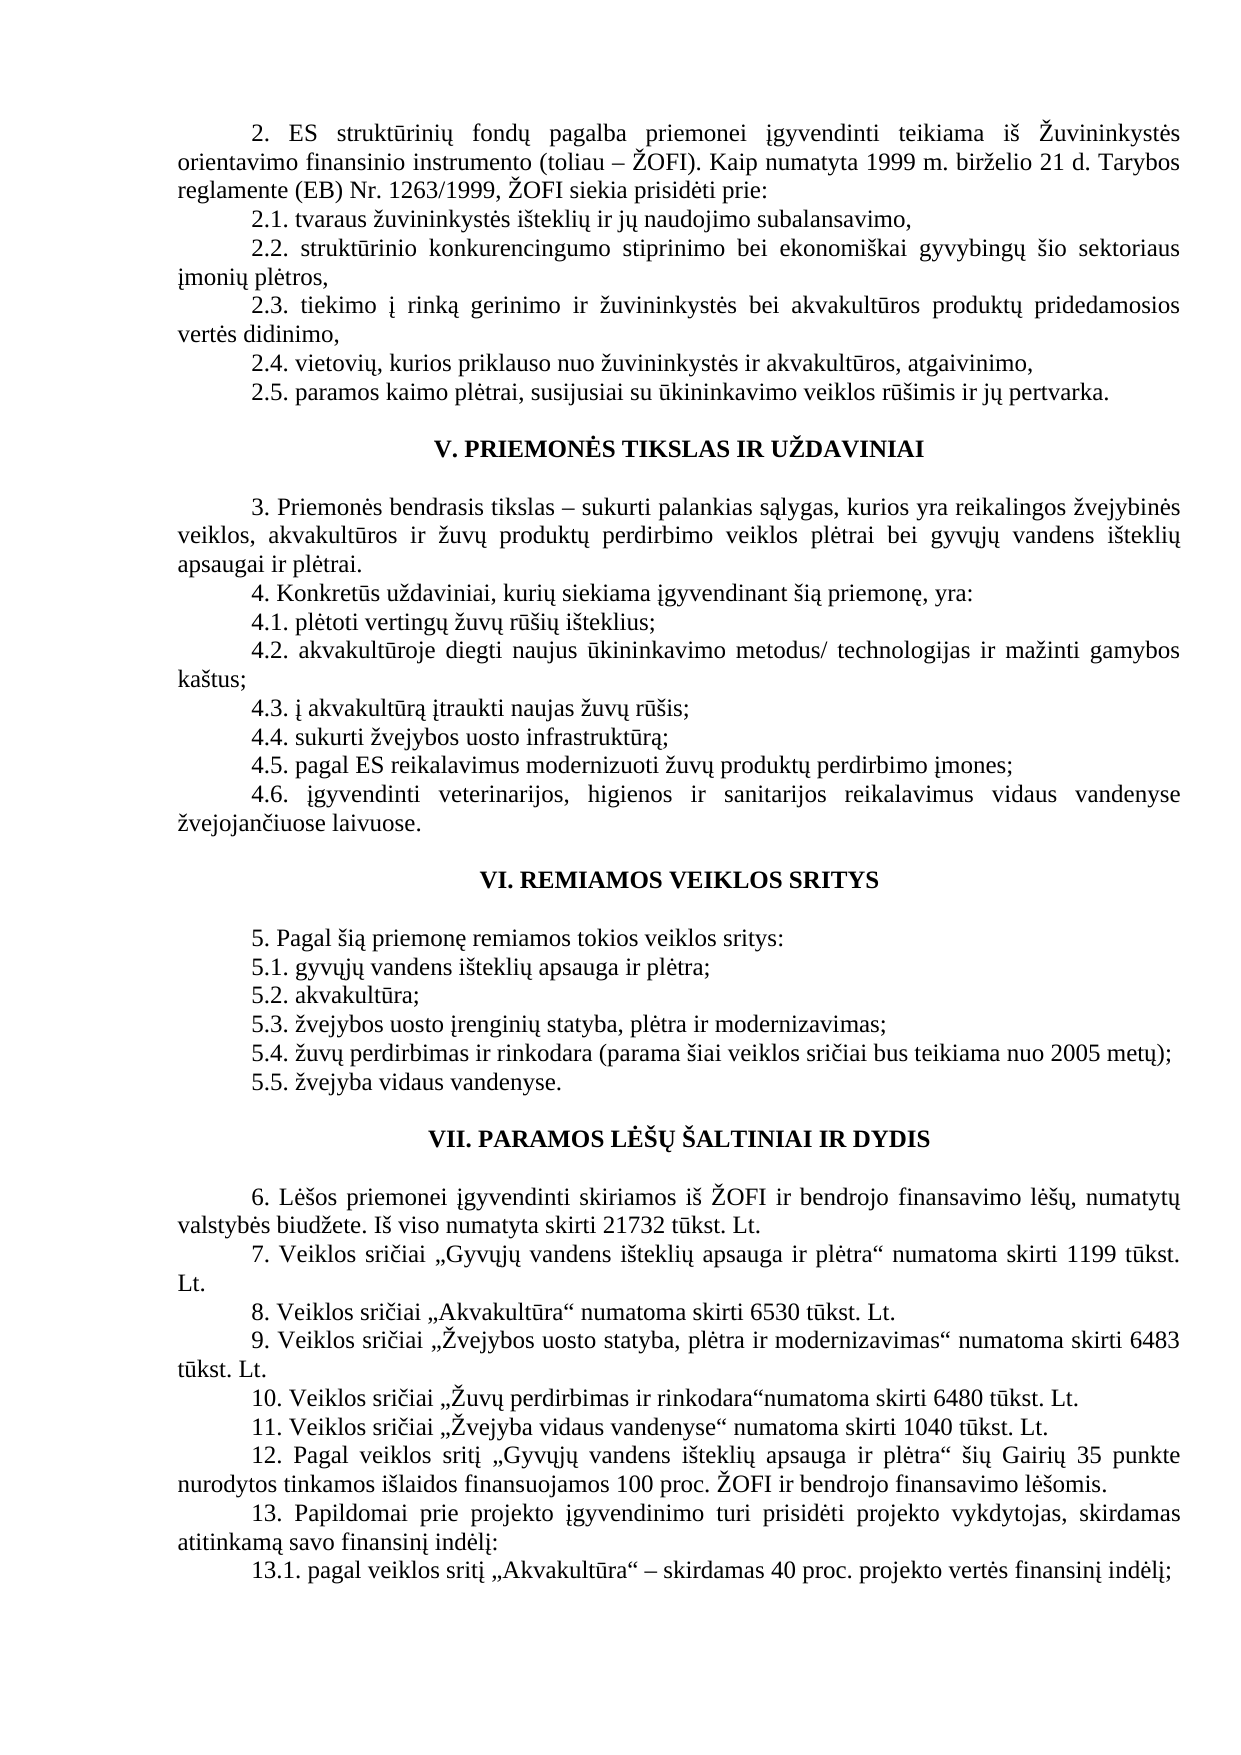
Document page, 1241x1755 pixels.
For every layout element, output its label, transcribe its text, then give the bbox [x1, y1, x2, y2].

text 4.5. pagal ES reikalavimus modernizuoti žuvų produktų perdirbimo įmones; [177, 751, 1181, 779]
text 13.1. pagal veiklos sritį „Akvakultūra“ – skirdamas 40 proc. projekto vertės finansinį indėlį; [177, 1556, 1181, 1584]
text 5.1. gyvųjų vandens išteklių apsauga ir plėtra; [177, 952, 1181, 981]
text 4.2. akvakultūroje diegti naujus ūkininkavimo metodus/ technologijas ir mažinti gamybos kaštus; [177, 636, 1181, 693]
text 3. Priemonės bendrasis tikslas – sukurti palankias sąlygas, kurios yra reikalingos žvejybinės veiklos, akvakultūros ir žuvų produktų perdirbimo veiklos plėtrai bei gyvųjų vandens išteklių apsaugai ir plėtrai. [177, 492, 1181, 578]
text 5. Pagal šią priemonę remiamos tokios veiklos sritys: [177, 923, 1181, 952]
text 8. Veiklos sričiai „Akvakultūra“ numatoma skirti 6530 tūkst. Lt. [177, 1297, 1181, 1326]
text 2.2. struktūrinio konkurencingumo stiprinimo bei ekonomiškai gyvybingų šio sektoriaus įmonių plėtros, [177, 233, 1181, 291]
text 5.3. žvejybos uosto įrenginių statyba, plėtra ir modernizavimas; [177, 1009, 1181, 1038]
text 10. Veiklos sričiai „Žuvų perdirbimas ir rinkodara“numatoma skirti 6480 tūkst. Lt. [177, 1383, 1181, 1412]
text V. PRIEMONĖS TIKSLAS IR UŽDAVINIAI [177, 434, 1181, 463]
text 2.5. paramos kaimo plėtrai, susijusiai su ūkininkavimo veiklos rūšimis ir jų pertvarka. [177, 377, 1181, 406]
text VII. PARAMOS LĖŠŲ ŠALTINIAI IR DYDIS [177, 1124, 1181, 1153]
text 2. ES struktūrinių fondų pagalba priemonei įgyvendinti teikiama iš Žuvininkystės orientavimo finansinio instrumento (toliau – ŽOFI). Kaip numatyta 1999 m. birželio 21 d. Tarybos reglamente (EB) Nr. 1263/1999, ŽOFI siekia prisidėti prie: [177, 118, 1181, 204]
text 12. Pagal veiklos sritį „Gyvųjų vandens išteklių apsauga ir plėtra“ šių Gairių 35 punkte nurodytos tinkamos išlaidos finansuojamos 100 proc. ŽOFI ir bendrojo finansavimo lėšomis. [177, 1441, 1181, 1498]
text 9. Veiklos sričiai „Žvejybos uosto statyba, plėtra ir modernizavimas“ numatoma skirti 6483 tūkst. Lt. [177, 1326, 1181, 1383]
text 4.1. plėtoti vertingų žuvų rūšių išteklius; [177, 607, 1181, 636]
text 2.1. tvaraus žuvininkystės išteklių ir jų naudojimo subalansavimo, [177, 204, 1181, 233]
text 5.2. akvakultūra; [177, 981, 1181, 1009]
text 4.3. į akvakultūrą įtraukti naujas žuvų rūšis; [177, 693, 1181, 722]
text 6. Lėšos priemonei įgyvendinti skiriamos iš ŽOFI ir bendrojo finansavimo lėšų, numatytų valstybės biudžete. Iš viso numatyta skirti 21732 tūkst. Lt. [177, 1182, 1181, 1239]
text VI. REMIAMOS VEIKLOS SRITYS [177, 866, 1181, 894]
text 7. Veiklos sričiai „Gyvųjų vandens išteklių apsauga ir plėtra“ numatoma skirti 1199 tūkst. Lt. [177, 1239, 1181, 1297]
text 5.5. žvejyba vidaus vandenyse. [177, 1067, 1181, 1096]
text 4.4. sukurti žvejybos uosto infrastruktūrą; [177, 722, 1181, 751]
text 5.4. žuvų perdirbimas ir rinkodara (parama šiai veiklos sričiai bus teikiama nuo 2005 metų); [177, 1038, 1181, 1067]
text 11. Veiklos sričiai „Žvejyba vidaus vandenyse“ numatoma skirti 1040 tūkst. Lt. [177, 1412, 1181, 1441]
text 2.3. tiekimo į rinką gerinimo ir žuvininkystės bei akvakultūros produktų pridedamosios vertės didinimo, [177, 291, 1181, 348]
text 13. Papildomai prie projekto įgyvendinimo turi prisidėti projekto vykdytojas, skirdamas atitinkamą savo finansinį indėlį: [177, 1498, 1181, 1556]
text 4. Konkretūs uždaviniai, kurių siekiama įgyvendinant šią priemonę, yra: [177, 578, 1181, 607]
text 2.4. vietovių, kurios priklauso nuo žuvininkystės ir akvakultūros, atgaivinimo, [177, 348, 1181, 377]
text 4.6. įgyvendinti veterinarijos, higienos ir sanitarijos reikalavimus vidaus vandenyse žvejojančiuose laivuose. [177, 779, 1181, 837]
